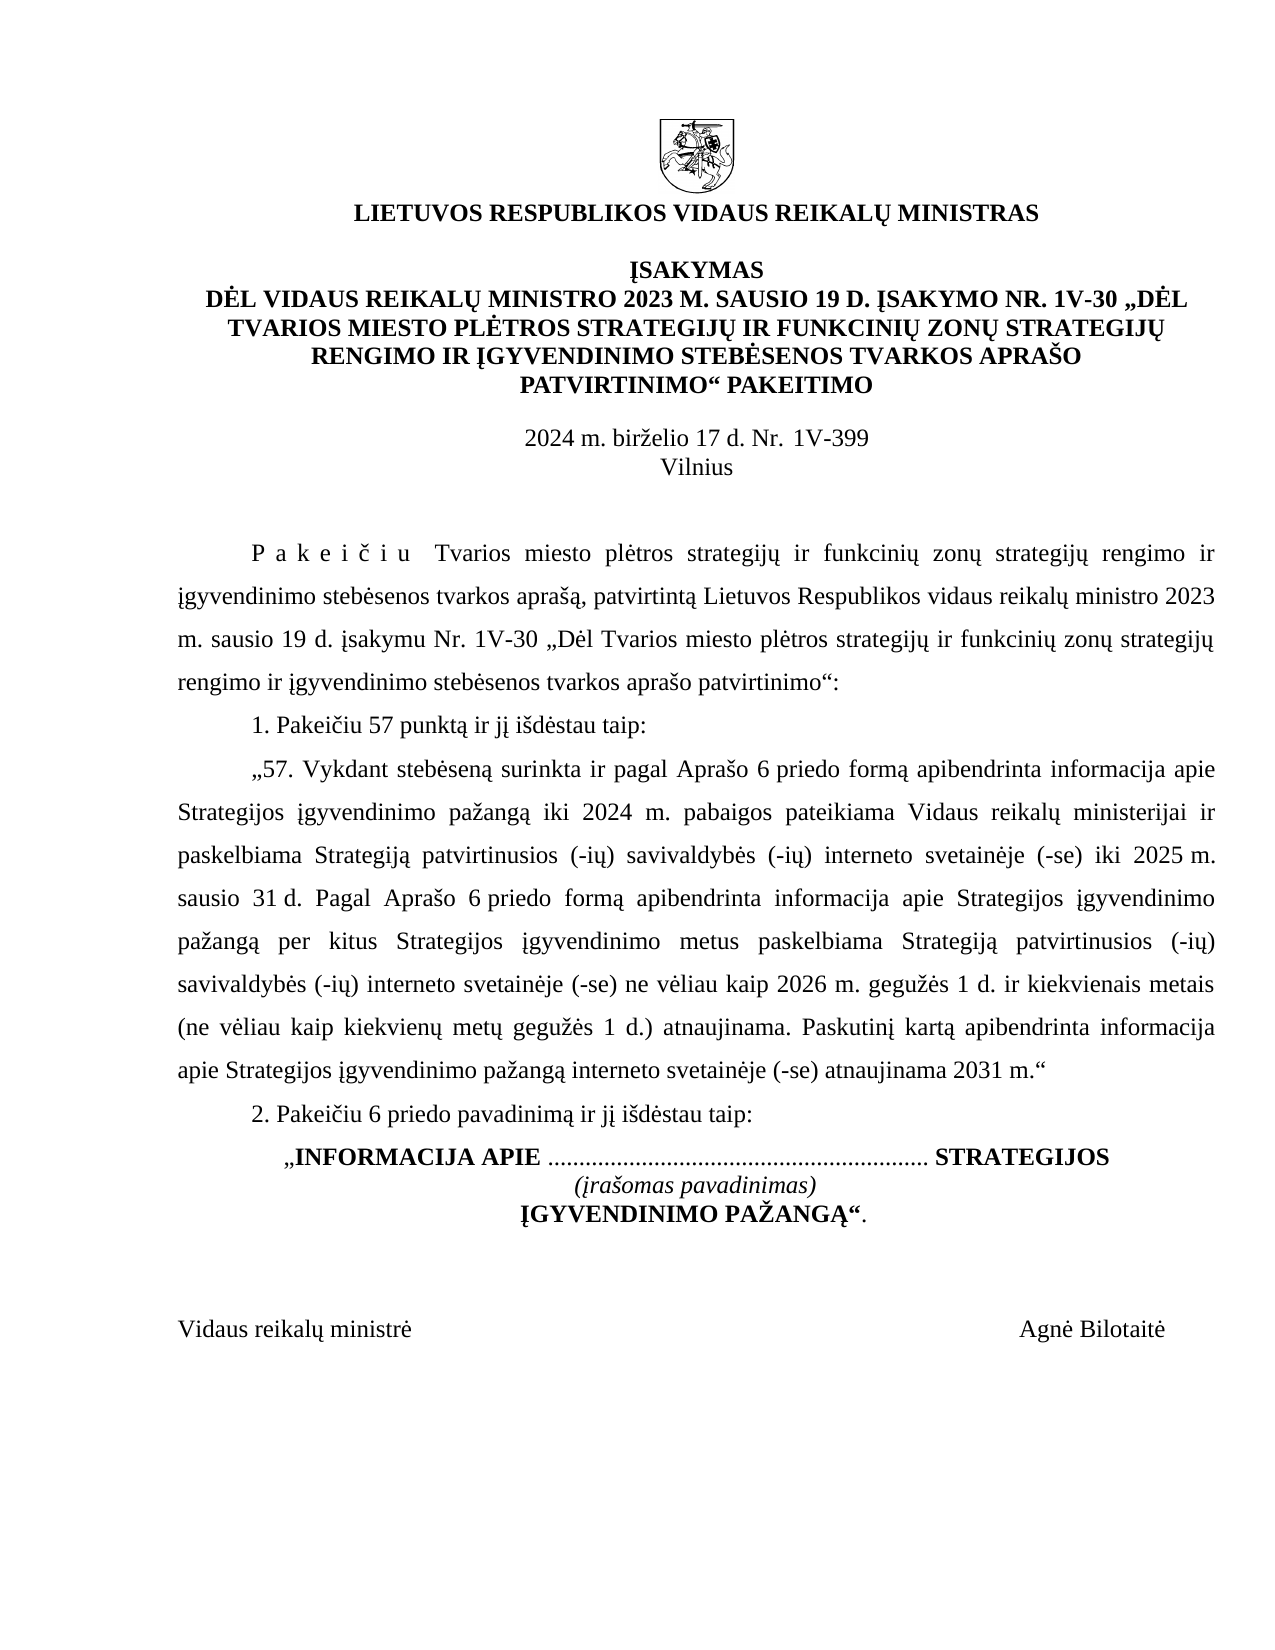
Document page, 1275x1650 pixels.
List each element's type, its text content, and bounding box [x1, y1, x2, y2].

text ĮSAKYMAS [177, 255, 1216, 284]
text ĮGYVENDINIMO PAŽANGĄ“. [177, 1199, 1216, 1228]
text 2. Pakeičiu 6 priedo pavadinimą ir jį išdėstau taip: [177, 1099, 1216, 1127]
text Pakeičiu Tvarios miesto plėtros strategijų ir funkcinių zonų strategijų rengimo ir įgyvendinimo stebėsenos tvarkos aprašą, patvirtintą Lietuvos Respublikos vidaus reikalų ministro 2023 m. sausio 19 d. įsakymu Nr. 1V-30 „Dėl Tvarios miesto plėtros strategijų ir funkcinių zonų strategijų rengimo ir įgyvendinimo stebėsenos tvarkos aprašo patvirtinimo“: [177, 538, 1216, 696]
text 2024 m. birželio 17 d. Nr. 1V-399 [177, 423, 1216, 452]
text Vidaus reikalų ministrė Agnė Bilotaitė [177, 1314, 1216, 1343]
text DĖL vidaus reikalų ministro 2023 M. SAUSIO 19 D. ĮSAKYMO NR. 1V-30 „DĖL TVARIOS MIESTO PLĖTROS STRATEGIJŲ IR FUNKCINIŲ ZONŲ STRATEGIJŲ RENGIMO IR ĮGYVENDINIMO STEBĖSENOS TVARKOS APRAŠO [177, 284, 1216, 370]
text „INFORMACIJA APIE ............................................................. STRATEGIJOS [177, 1142, 1216, 1171]
text LIETUVOS RESPUBLIKOS VIDAUS REIKALŲ MINISTRAS [177, 198, 1216, 226]
text Vilnius [177, 452, 1216, 481]
text 1. Pakeičiu 57 punktą ir jį išdėstau taip: [177, 711, 1216, 739]
text PATVIRTINIMO“ PAKEITIMO [177, 370, 1216, 399]
text „57. Vykdant stebėseną surinkta ir pagal Aprašo 6 priedo formą apibendrinta informacija apie Strategijos įgyvendinimo pažangą iki 2024 m. pabaigos pateikiama Vidaus reikalų ministerijai ir paskelbiama Strategiją patvirtinusios (-ių) savivaldybės (-ių) interneto svetainėje (-se) iki 2025 m. sausio 31 d. Pagal Aprašo 6 priedo formą apibendrinta informacija apie Strategijos įgyvendinimo pažangą per kitus Strategijos įgyvendinimo metus paskelbiama Strategiją patvirtinusios (-ių) savivaldybės (-ių) interneto svetainėje (-se) ne vėliau kaip 2026 m. gegužės 1 d. ir kiekvienais metais (ne vėliau kaip kiekvienų metų gegužės 1 d.) atnaujinama. Paskutinį kartą apibendrinta informacija apie Strategijos įgyvendinimo pažangą interneto svetainėje (-se) atnaujinama 2031 m.“ [177, 754, 1216, 1084]
text (įrašomas pavadinimas) [177, 1171, 1216, 1199]
